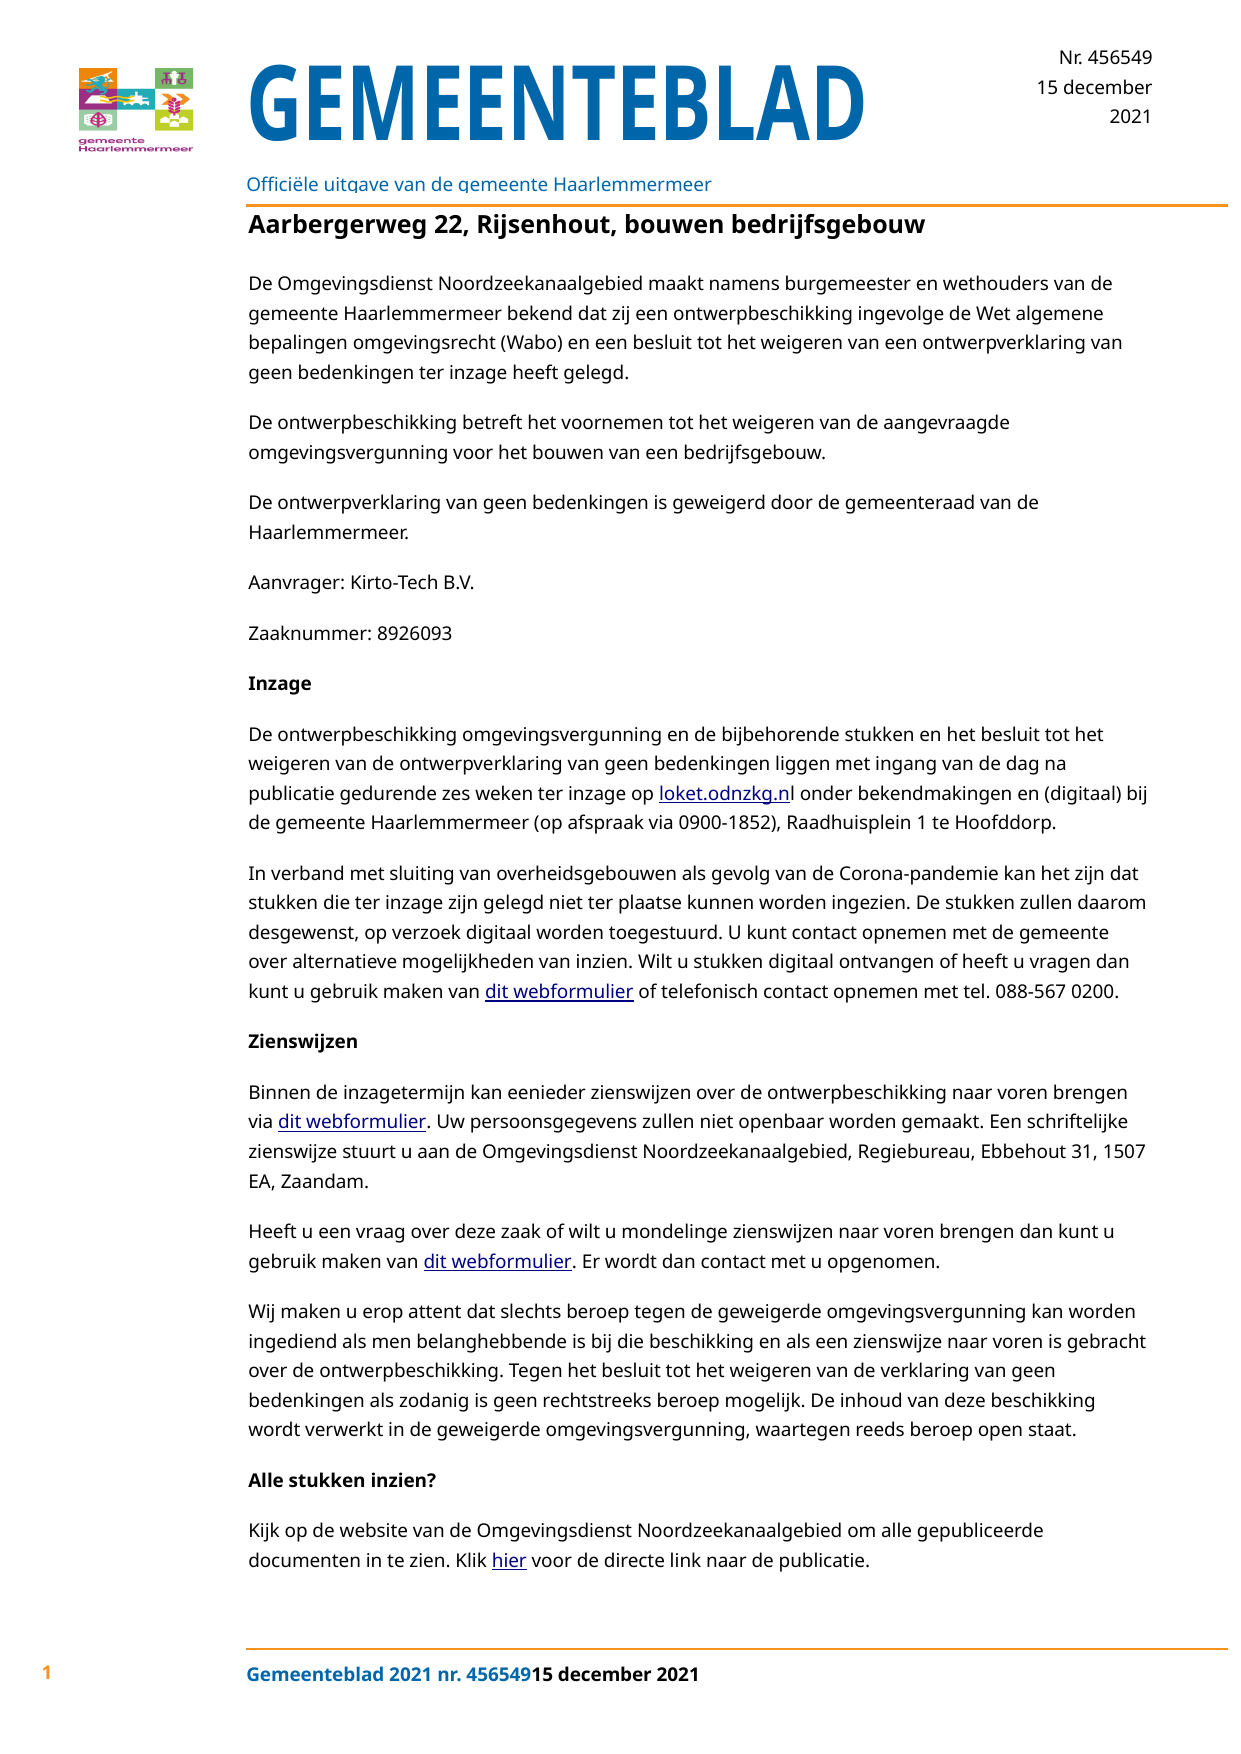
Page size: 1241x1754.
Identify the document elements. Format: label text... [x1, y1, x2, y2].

text Binnen de inzagetermijn kan eenieder zienswijzen over de ontwerpbeschikking naar voren brengen via dit webformulier. Uw persoonsgegevens zullen niet openbaar worden gemaakt. Een schriftelijke zienswijze stuurt u aan de Omgevingsdienst Noordzeekanaalgebied, Regiebureau, Ebbehout 31, 1507 EA, Zaandam. [248, 1079, 1152, 1193]
text De ontwerpverklaring van geen bedenkingen is geweigerd door de gemeenteraad van de Haarlemmermeer. [248, 489, 1152, 545]
text Inzage [248, 670, 1152, 696]
text Heeft u een vraag over deze zaak of wilt u mondelinge zienswijzen naar voren brengen dan kunt u gebruik maken van dit webformulier. Er wordt dan contact met u opgenomen. [248, 1218, 1152, 1273]
text De ontwerpbeschikking betreft het voornemen tot het weigeren van de aangevraagde omgevingsvergunning voor het bouwen van een bedrijfsgebouw. [248, 409, 1152, 465]
text Wij maken u erop attent dat slechts beroep tegen de geweigerde omgevingsvergunning kan worden ingediend als men belanghebbende is bij die beschikking en als een zienswijze naar voren is gebracht over de ontwerpbeschikking. Tegen het besluit tot het weigeren van de verklaring van geen bedenkingen als zodanig is geen rechtstreeks beroep mogelijk. De inhoud van deze beschikking wordt verwerkt in de geweigerde omgevingsvergunning, waartegen reeds beroep open staat. [248, 1298, 1152, 1442]
text In verband met sluiting van overheidsgebouwen als gevolg van de Corona-pandemie kan het zijn dat stukken die ter inzage zijn gelegd niet ter plaatse kunnen worden ingezien. De stukken zullen daarom desgewenst, op verzoek digitaal worden toegestuurd. U kunt contact opnemen met de gemeente over alternatieve mogelijkheden van inzien. Wilt u stukken digitaal ontvangen of heeft u vragen dan kunt u gebruik maken van dit webformulier of telefonisch contact opnemen met tel. 088-567 0200. [248, 860, 1152, 1004]
text Kijk op de website van de Omgevingsdienst Noordzeekanaalgebied om alle gepubliceerde documenten in te zien. Klik hier voor de directe link naar de publicatie. [248, 1517, 1152, 1573]
text De Omgevingsdienst Noordzeekanaalgebied maakt namens burgemeester en wethouders van de gemeente Haarlemmermeer bekend dat zij een ontwerpbeschikking ingevolge de Wet algemene bepalingen omgevingsrecht (Wabo) en een besluit tot het weigeren van een ontwerpverklaring van geen bedenkingen ter inzage heeft gelegd. [248, 270, 1152, 385]
text Aarbergerweg 22, Rijsenhout, bouwen bedrijfsgebouw [248, 207, 1152, 241]
text Zaaknummer: 8926093 [248, 620, 1152, 646]
text Alle stukken inzien? [248, 1467, 1152, 1493]
picture [41, 47, 231, 172]
text Aanvrager: Kirto-Tech B.V. [248, 569, 1152, 595]
text Zienswijzen [248, 1029, 1152, 1054]
text De ontwerpbeschikking omgevingsvergunning en de bijbehorende stukken en het besluit tot het weigeren van de ontwerpverklaring van geen bedenkingen liggen met ingang van de dag na publicatie gedurende zes weken ter inzage op loket.odnzkg.nl onder bekendmakingen en (digitaal) bij de gemeente Haarlemmermeer (op afspraak via 0900-1852), Raadhuisplein 1 te Hoofddorp. [248, 721, 1152, 835]
